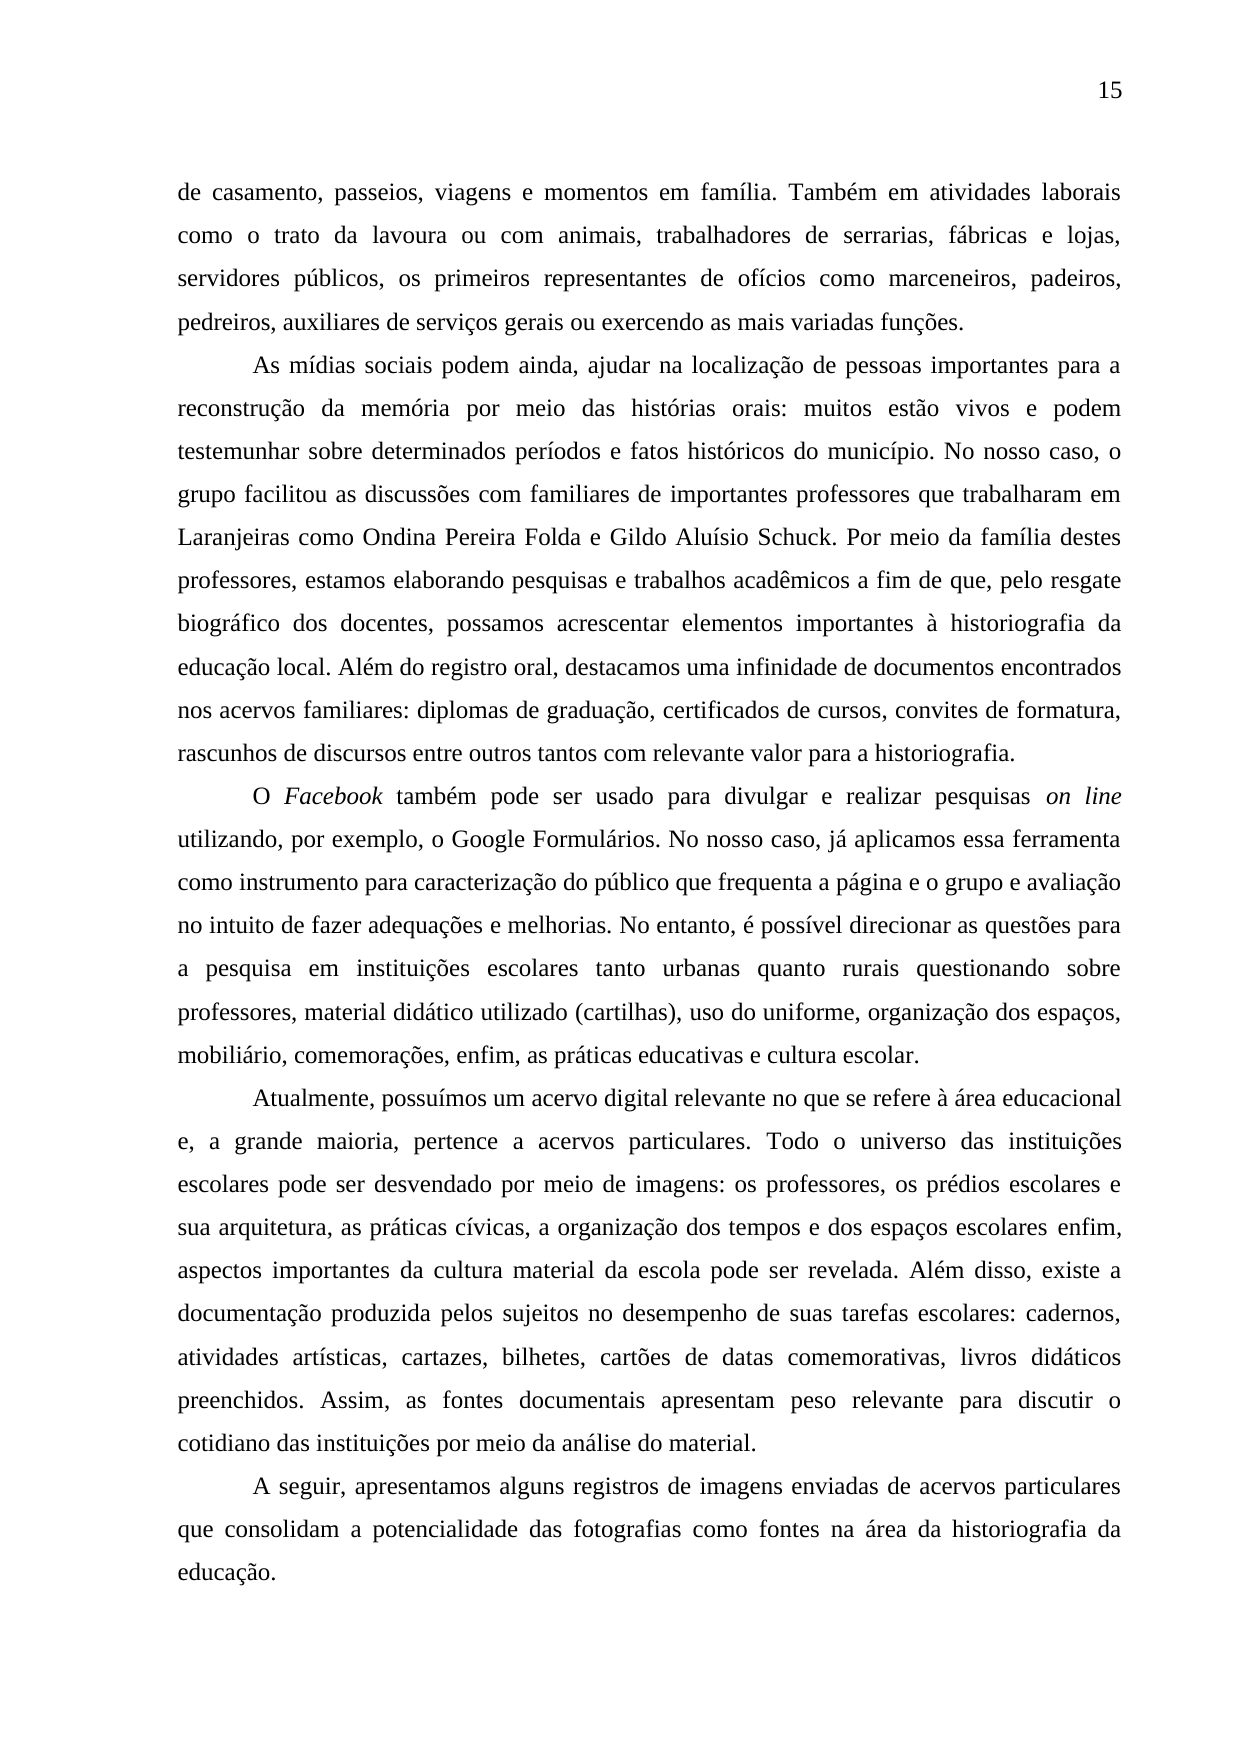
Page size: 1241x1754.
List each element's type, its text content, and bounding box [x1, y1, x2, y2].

text O Facebook também pode ser usado para divulgar e realizar pesquisas on line utilizando, por exemplo, o Google Formulários. No nosso caso, já aplicamos essa ferramenta como instrumento para caracterização do público que frequenta a página e o grupo e avaliação no intuito de fazer adequações e melhorias. No entanto, é possível direcionar as questões para a pesquisa em instituições escolares tanto urbanas quanto rurais questionando sobre professores, material didático utilizado (cartilhas), uso do uniforme, organização dos espaços, mobiliário, comemorações, enfim, as práticas educativas e cultura escolar. [177, 781, 1122, 1068]
text Atualmente, possuímos um acervo digital relevante no que se refere à área educacional e, a grande maioria, pertence a acervos particulares. Todo o universo das instituições escolares pode ser desvendado por meio de imagens: os professores, os prédios escolares e sua arquitetura, as práticas cívicas, a organização dos tempos e dos espaços escolares enfim, aspectos importantes da cultura material da escola pode ser revelada. Além disso, existe a documentação produzida pelos sujeitos no desempenho de suas tarefas escolares: cadernos, atividades artísticas, cartazes, bilhetes, cartões de datas comemorativas, livros didáticos preenchidos. Assim, as fontes documentais apresentam peso relevante para discutir o cotidiano das instituições por meio da análise do material. [177, 1083, 1122, 1457]
text As mídias sociais podem ainda, ajudar na localização de pessoas importantes para a reconstrução da memória por meio das histórias orais: muitos estão vivos e podem testemunhar sobre determinados períodos e fatos históricos do município. No nosso caso, o grupo facilitou as discussões com familiares de importantes professores que trabalharam em Laranjeiras como Ondina Pereira Folda e Gildo Aluísio Schuck. Por meio da família destes professores, estamos elaborando pesquisas e trabalhos acadêmicos a fim de que, pelo resgate biográfico dos docentes, possamos acrescentar elementos importantes à historiografia da educação local. Além do registro oral, destacamos uma infinidade de documentos encontrados nos acervos familiares: diplomas de graduação, certificados de cursos, convites de formatura, rascunhos de discursos entre outros tantos com relevante valor para a historiografia. [177, 350, 1122, 767]
text A seguir, apresentamos alguns registros de imagens enviadas de acervos particulares que consolidam a potencialidade das fotografias como fontes na área da historiografia da educação. [177, 1471, 1122, 1586]
text de casamento, passeios, viagens e momentos em família. Também em atividades laborais como o trato da lavoura ou com animais, trabalhadores de serrarias, fábricas e lojas, servidores públicos, os primeiros representantes de ofícios como marceneiros, padeiros, pedreiros, auxiliares de serviços gerais ou exercendo as mais variadas funções. [177, 177, 1122, 335]
